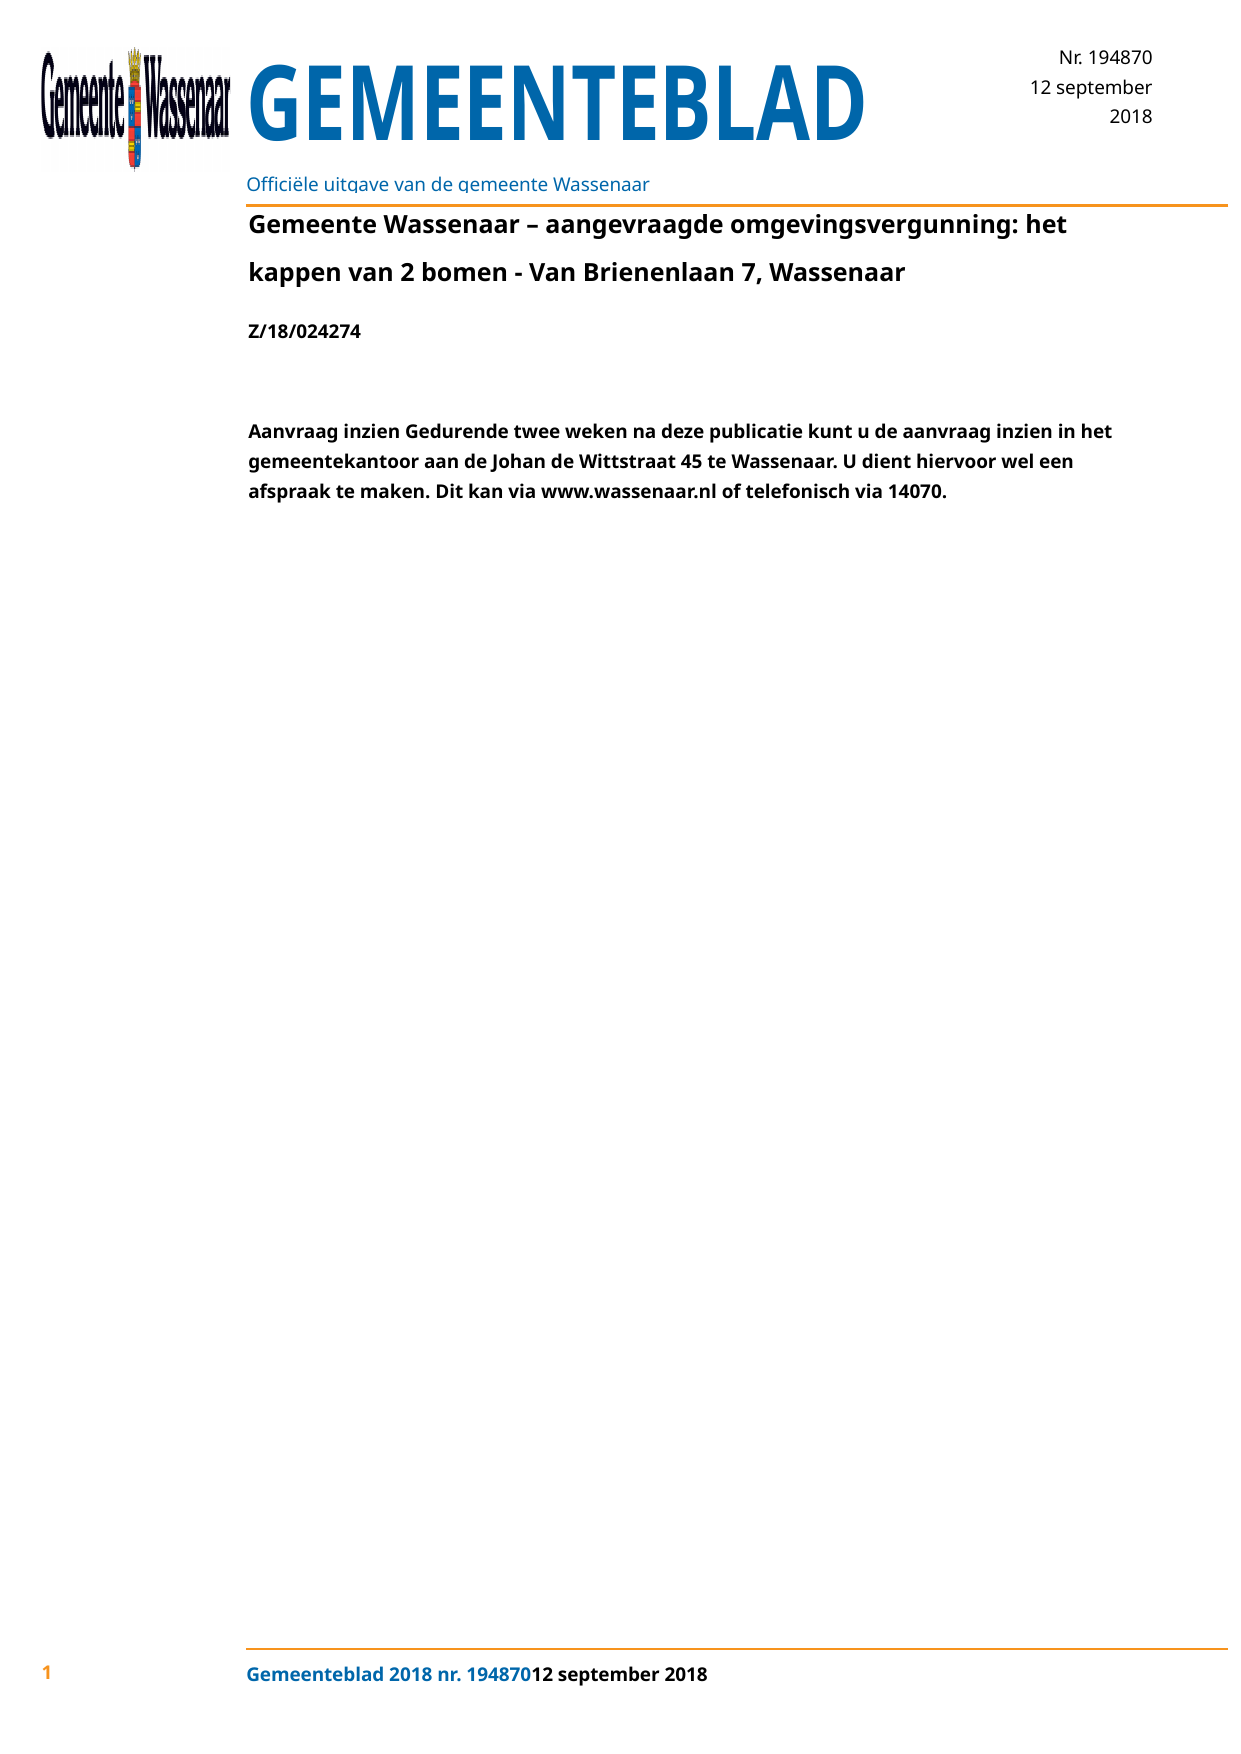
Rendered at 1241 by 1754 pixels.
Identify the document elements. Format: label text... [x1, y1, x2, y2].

text Z/18/024274 [248, 318, 1152, 344]
text Gemeente Wassenaar – aangevraagde omgevingsvergunning: het kappen van 2 bomen - Van Brienenlaan 7, Wassenaar [248, 207, 1152, 288]
text Aanvraag inzien Gedurende twee weken na deze publicatie kunt u de aanvraag inzien in het gemeentekantoor aan de Johan de Wittstraat 45 te Wassenaar. U dient hiervoor wel een afspraak te maken. Dit kan via www.wassenaar.nl of telefonisch via 14070. [248, 419, 1152, 504]
picture [41, 47, 231, 172]
